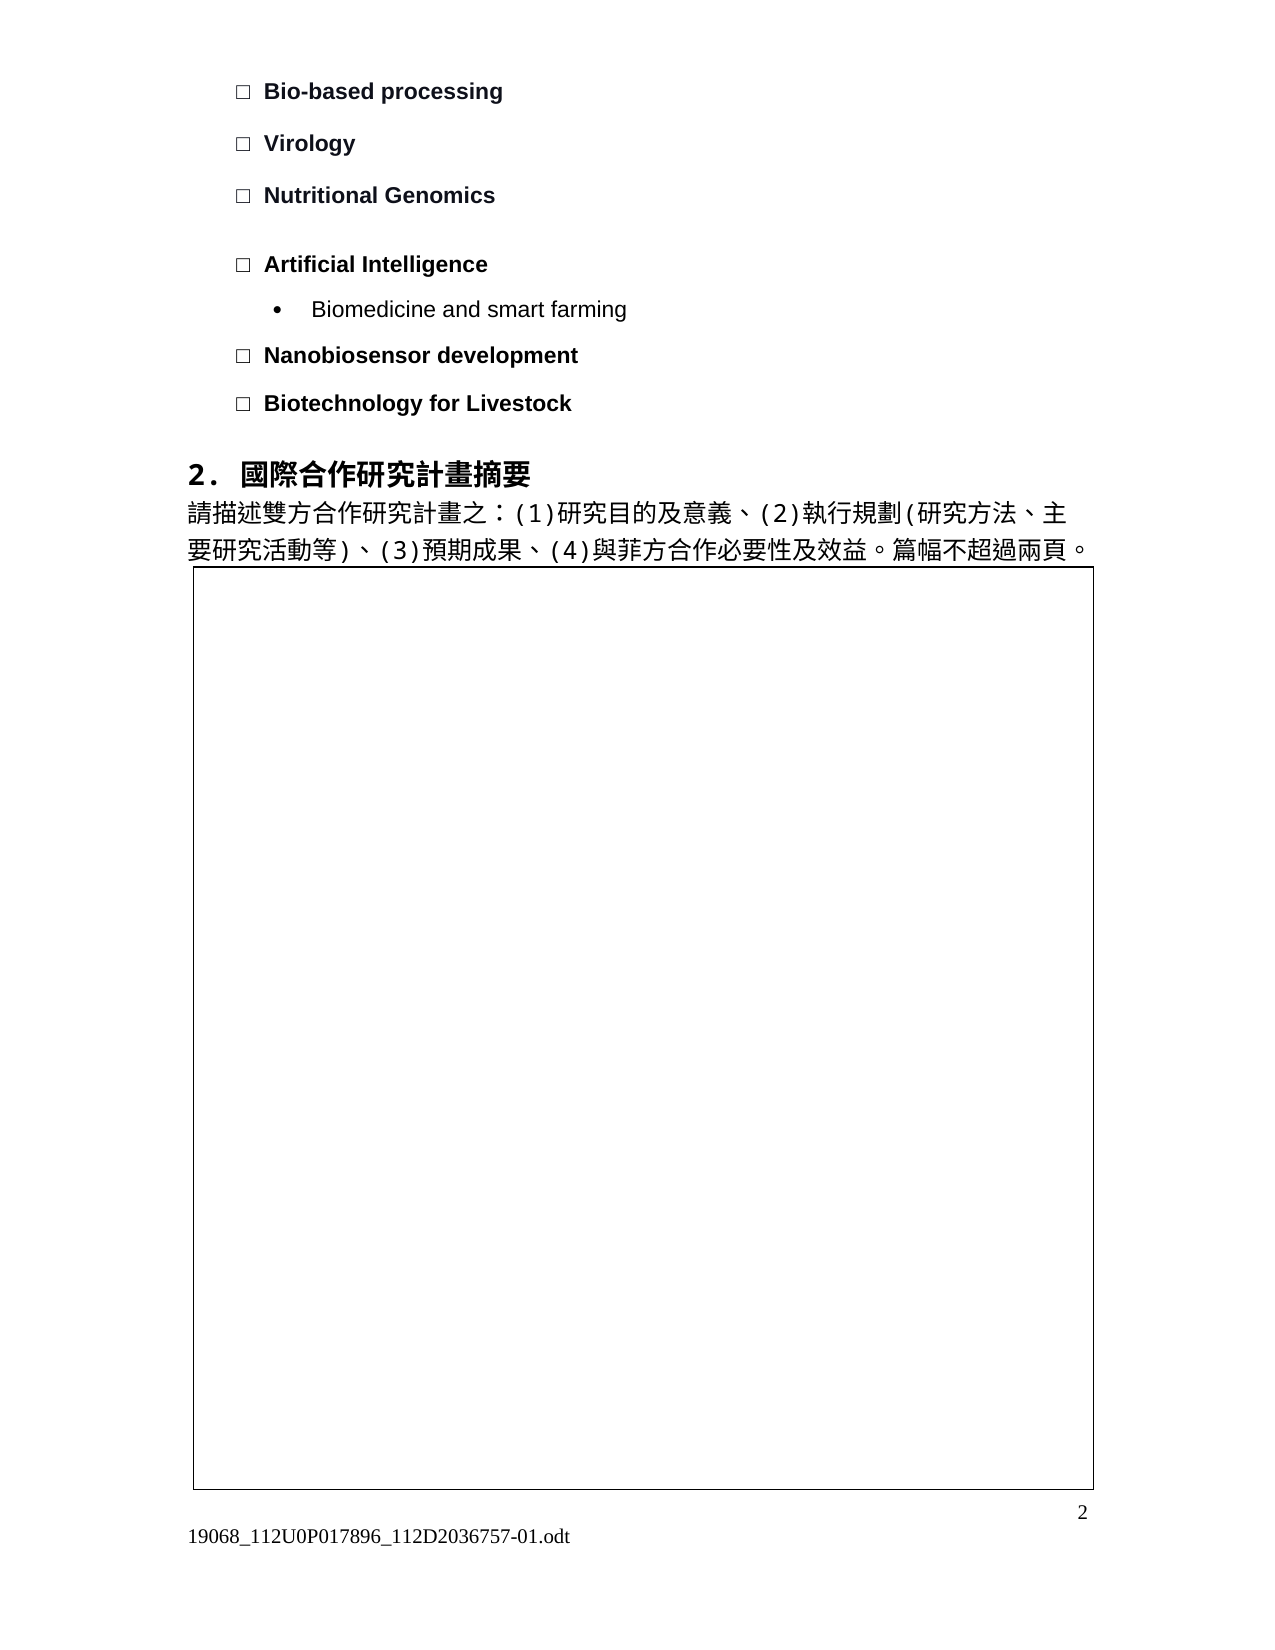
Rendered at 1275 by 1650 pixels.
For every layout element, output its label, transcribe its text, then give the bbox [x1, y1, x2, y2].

text 請描述雙方合作研究計畫之：(1)研究目的及意義、(2)執行規劃(研究方法、主要研究活動等)、(3)預期成果、(4)與菲方合作必要性及效益。篇幅不超過兩頁。 [187, 494, 1087, 566]
table_header □ Bio-based processing □ Virology □ Nutritional Genomics □ Artificial Intelligence Biomedicine and smart farming □ Nanobiosensor development □ Biotechnology for Livestock [225, 75, 1029, 452]
table_header [1029, 75, 1275, 452]
text 2. 國際合作研究計畫摘要 [187, 452, 1087, 494]
table_header [194, 568, 1093, 1489]
